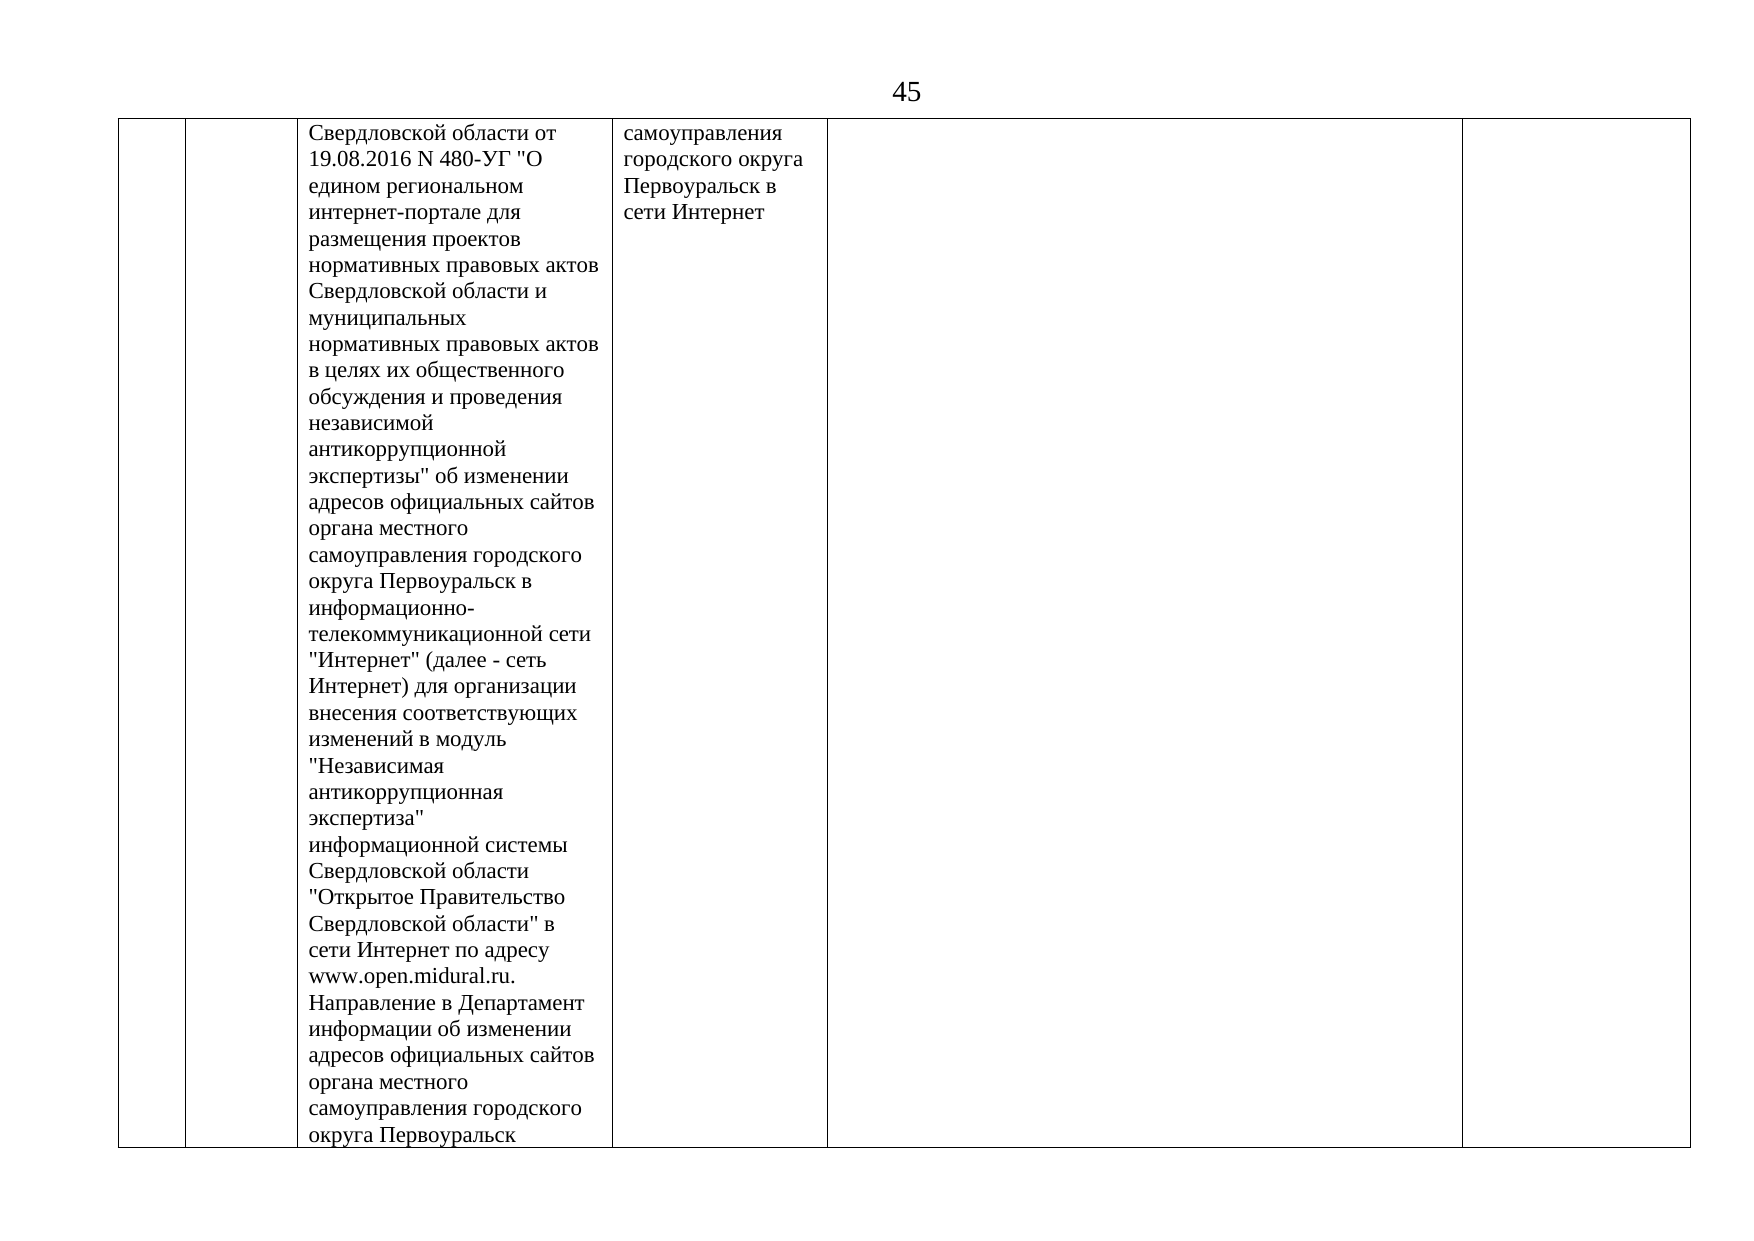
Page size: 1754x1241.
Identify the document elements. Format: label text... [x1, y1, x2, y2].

table_cell [1463, 119, 1690, 1147]
table_cell [828, 119, 1462, 1147]
table_cell [1691, 118, 1696, 1147]
table_cell самоуправления городского округа Первоуральск в сети Интернет [613, 119, 827, 1147]
table_cell [119, 119, 185, 1147]
table_cell Свердловской области от 19.08.2016 N 480-УГ "О едином региональном интернет-портале для размещения проектов нормативных правовых актов Свердловской области и муниципальных нормативных правовых актов в целях их общественного обсуждения и проведения независимой антикоррупционной экспертизы" об изменении адресов официальных сайтов органа местного самоуправления городского округа Первоуральск в информационно-телекоммуникационной сети "Интернет" (далее - сеть Интернет) для организации внесения соответствующих изменений в модуль "Независимая антикоррупционная экспертиза" информационной системы Свердловской области "Открытое Правительство Свердловской области" в сети Интернет по адресу www.open.midural.ru. Направление в Департамент информации об изменении адресов официальных сайтов органа местного самоуправления городского округа Первоуральск [298, 119, 612, 1147]
table_cell [186, 119, 297, 1147]
